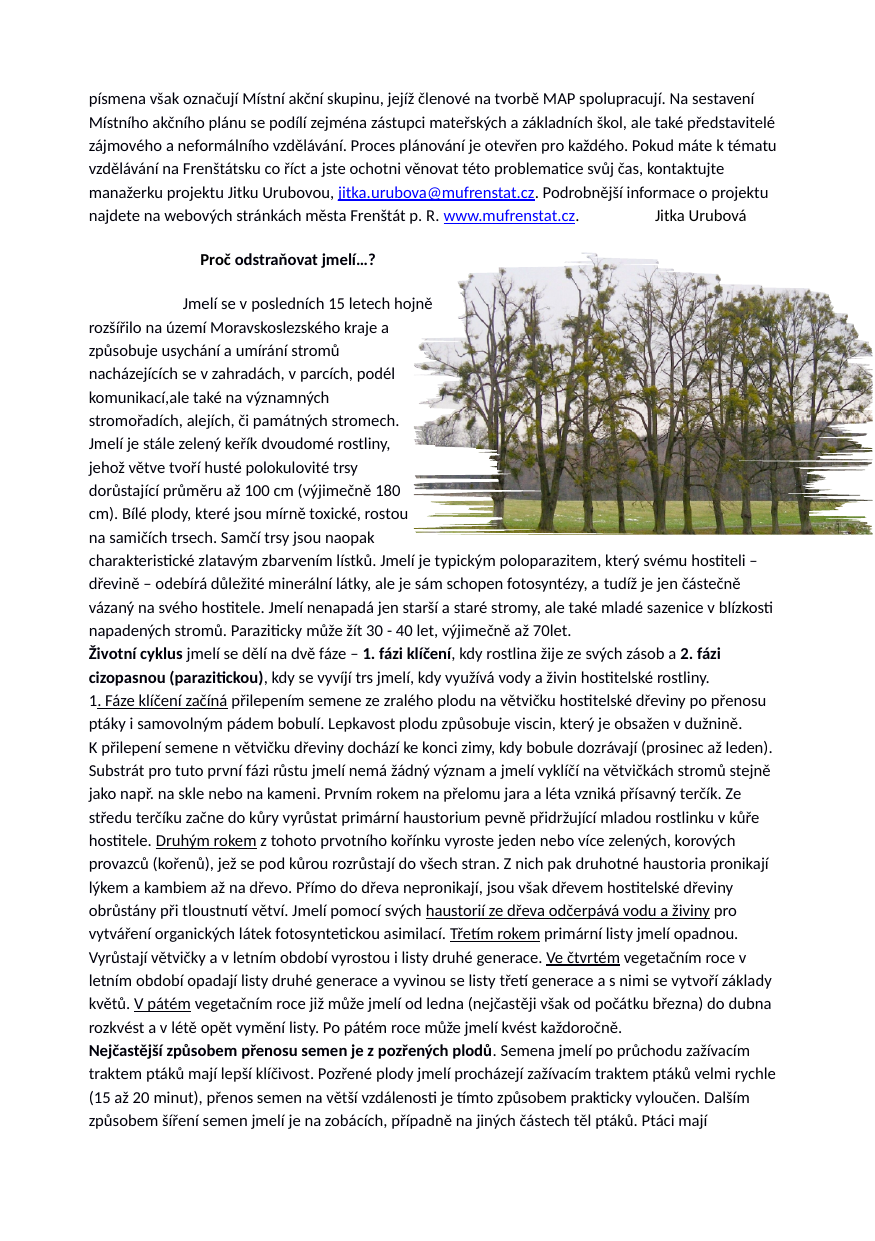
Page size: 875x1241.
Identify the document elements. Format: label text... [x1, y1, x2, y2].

text písmena však označují Místní akční skupinu, jejíž členové na tvorbě MAP spolupracují. Na sestavení Místního akčního plánu se podílí zejména zástupci mateřských a základních škol, ale také představitelé zájmového a neformálního vzdělávání. Proces plánování je otevřen pro každého. Pokud máte k tématu vzdělávání na Frenštátsku co říct a jste ochotni věnovat této problematice svůj čas, kontaktujte manažerku projektu Jitku Urubovou, jitka.urubova@mufrenstat.cz. Podrobnější informace o projektu najdete na webových stránkách města Frenštát p. R. www.mufrenstat.cz. Jitka Urubová [88, 88, 786, 226]
text Jmelí se v posledních 15 letech hojně rozšířilo na území Moravskoslezského kraje a způsobuje usychání a umírání stromů nacházejících se v zahradách, v parcích, podél komunikací,ale také na významných stromořadích, alejích, či památných stromech. Jmelí je stále zelený keřík dvoudomé rostliny, jehož větve tvoří husté polokulovité trsy dorůstající průměru až 100 cm (výjimečně 180 cm). Bílé plody, které jsou mírně toxické, rostou na samičích trsech. Samčí trsy jsou naopak charakteristické zlatavým zbarvením lístků. Jmelí je typickým poloparazitem, který svému hostiteli – dřevině – odebírá důležité minerální látky, ale je sám schopen fotosyntézy, a tudíž je jen částečně vázaný na svého hostitele. Jmelí nenapadá jen starší a staré stromy, ale také mladé sazenice v blízkosti napadených stromů. Paraziticky může žít 30 - 40 let, výjimečně až 70let. Životní cyklus jmelí se dělí na dvě fáze – 1. fázi klíčení, kdy rostlina žije ze svých zásob a 2. fázi cizopasnou (parazitickou), kdy se vyvíjí trs jmelí, kdy využívá vody a živin hostitelské rostliny. 1. Fáze klíčení začíná přilepením semene ze zralého plodu na větvičku hostitelské dřeviny po přenosu ptáky i samovolným pádem bobulí. Lepkavost plodu způsobuje viscin, který je obsažen v dužnině. K přilepení semene n větvičku dřeviny dochází ke konci zimy, kdy bobule dozrávají (prosinec až leden). Substrát pro tuto první fázi růstu jmelí nemá žádný význam a jmelí vyklíčí na větvičkách stromů stejně jako např. na skle nebo na kameni. Prvním rokem na přelomu jara a léta vzniká přísavný terčík. Ze středu terčíku začne do kůry vyrůstat primární haustorium pevně přidržující mladou rostlinku v kůře hostitele. Druhým rokem z tohoto prvotního kořínku vyroste jeden nebo více zelených, korových provazců (kořenů), jež se pod kůrou rozrůstají do všech stran. Z nich pak druhotné haustoria pronikají lýkem a kambiem až na dřevo. Přímo do dřeva nepronikají, jsou však dřevem hostitelské dřeviny obrůstány při tloustnutí větví. Jmelí pomocí svých haustorií ze dřeva odčerpává vodu a živiny pro vytváření organických látek fotosyntetickou asimilací. Třetím rokem primární listy jmelí opadnou. Vyrůstají větvičky a v letním období vyrostou i listy druhé generace. Ve čtvrtém vegetačním roce v letním období opadají listy druhé generace a vyvinou se listy třetí generace a s nimi se vytvoří základy květů. V pátém vegetačním roce již může jmelí od ledna (nejčastěji však od počátku března) do dubna rozkvést a v létě opět vymění listy. Po pátém roce může jmelí kvést každoročně. Nejčastější způsobem přenosu semen je z pozřených plodů. Semena jmelí po průchodu zažívacím traktem ptáků mají lepší klíčivost. Pozřené plody jmelí procházejí zažívacím traktem ptáků velmi rychle (15 až 20 minut), přenos semen na větší vzdálenosti je tímto způsobem prakticky vyloučen. Dalším způsobem šíření semen jmelí je na zobácích, případně na jiných částech těl ptáků. Ptáci mají [88, 293, 786, 1131]
text Proč odstraňovat jmelí…? [88, 249, 786, 270]
